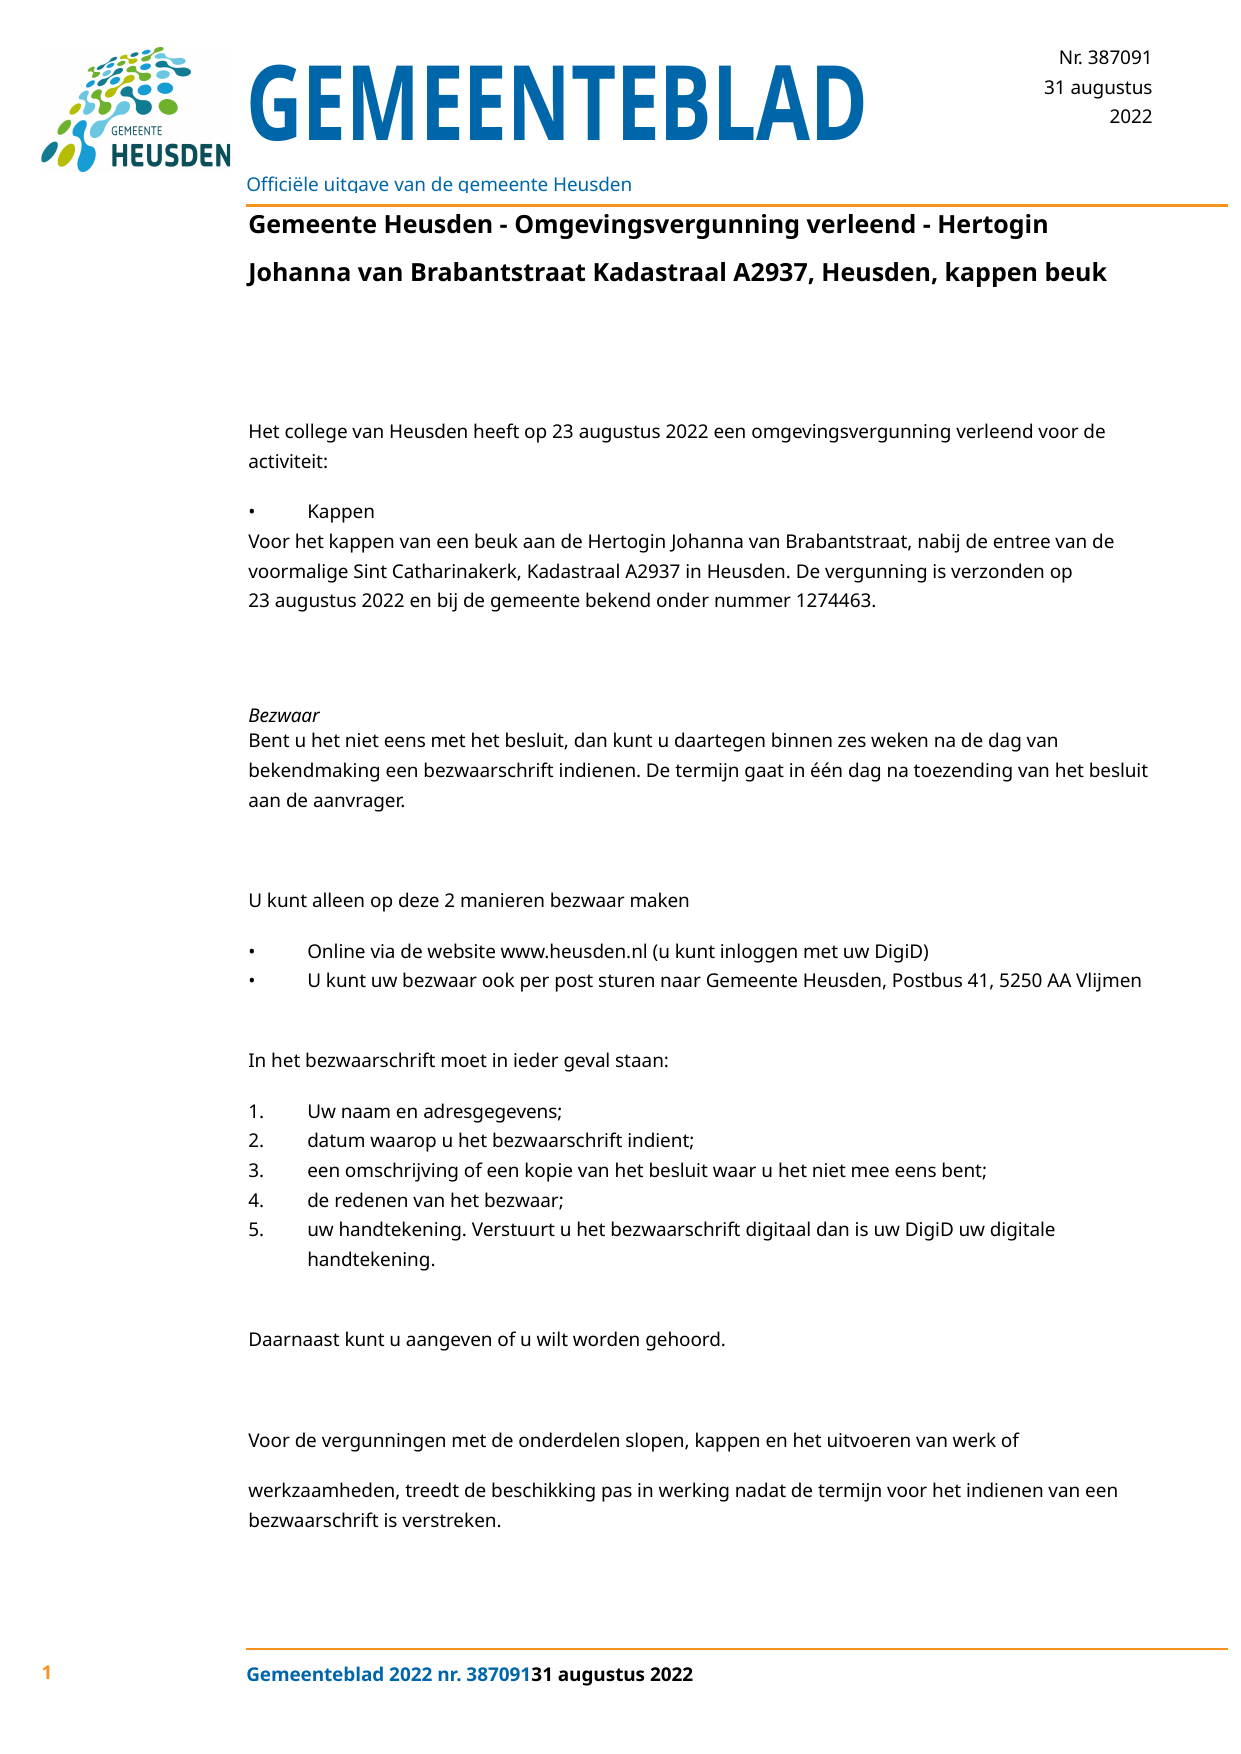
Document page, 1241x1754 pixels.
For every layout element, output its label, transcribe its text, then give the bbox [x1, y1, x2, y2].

list Online via de website www.heusden.nl (u kunt inloggen met uw DigiD) [248, 938, 1152, 964]
list U kunt uw bezwaar ook per post sturen naar Gemeente Heusden, Postbus 41, 5250 AA Vlijmen [248, 968, 1152, 993]
list datum waarop u het bezwaarschrift indient; [248, 1128, 1152, 1153]
text Daarnaast kunt u aangeven of u wilt worden gehoord. [248, 1326, 1152, 1352]
list de redenen van het bezwaar; [248, 1187, 1152, 1212]
list een omschrijving of een kopie van het besluit waar u het niet mee eens bent; [248, 1157, 1152, 1183]
text Bent u het niet eens met het besluit, dan kunt u daartegen binnen zes weken na de dag van bekendmaking een bezwaarschrift indienen. De termijn gaat in één dag na toezending van het besluit aan de aanvrager. [248, 728, 1152, 812]
picture [41, 47, 231, 172]
list Kappen [248, 499, 1152, 524]
text Het college van Heusden heeft op 23 augustus 2022 een omgevingsvergunning verleend voor de activiteit: [248, 419, 1152, 474]
text Voor het kappen van een beuk aan de Hertogin Johanna van Brabantstraat, nabij de entree van de voormalige Sint Catharinakerk, Kadastraal A2937 in Heusden. De vergunning is verzonden op 23 augustus 2022 en bij de gemeente bekend onder nummer 1274463. [248, 528, 1152, 613]
text Voor de vergunningen met de onderdelen slopen, kappen en het uitvoeren van werk of [248, 1427, 1152, 1452]
list uw handtekening. Verstuurt u het bezwaarschrift digitaal dan is uw DigiD uw digitale handtekening. [248, 1216, 1152, 1272]
text Gemeente Heusden - Omgevingsvergunning verleend - Hertogin Johanna van Brabantstraat Kadastraal A2937, Heusden, kappen beuk [248, 207, 1152, 288]
text Bezwaar [248, 702, 1152, 728]
text In het bezwaarschrift moet in ieder geval staan: [248, 1048, 1152, 1073]
list Uw naam en adresgegevens; [248, 1098, 1152, 1124]
text U kunt alleen op deze 2 manieren bezwaar maken [248, 888, 1152, 913]
text werkzaamheden, treedt de beschikking pas in werking nadat de termijn voor het indienen van een bezwaarschrift is verstreken. [248, 1477, 1152, 1532]
